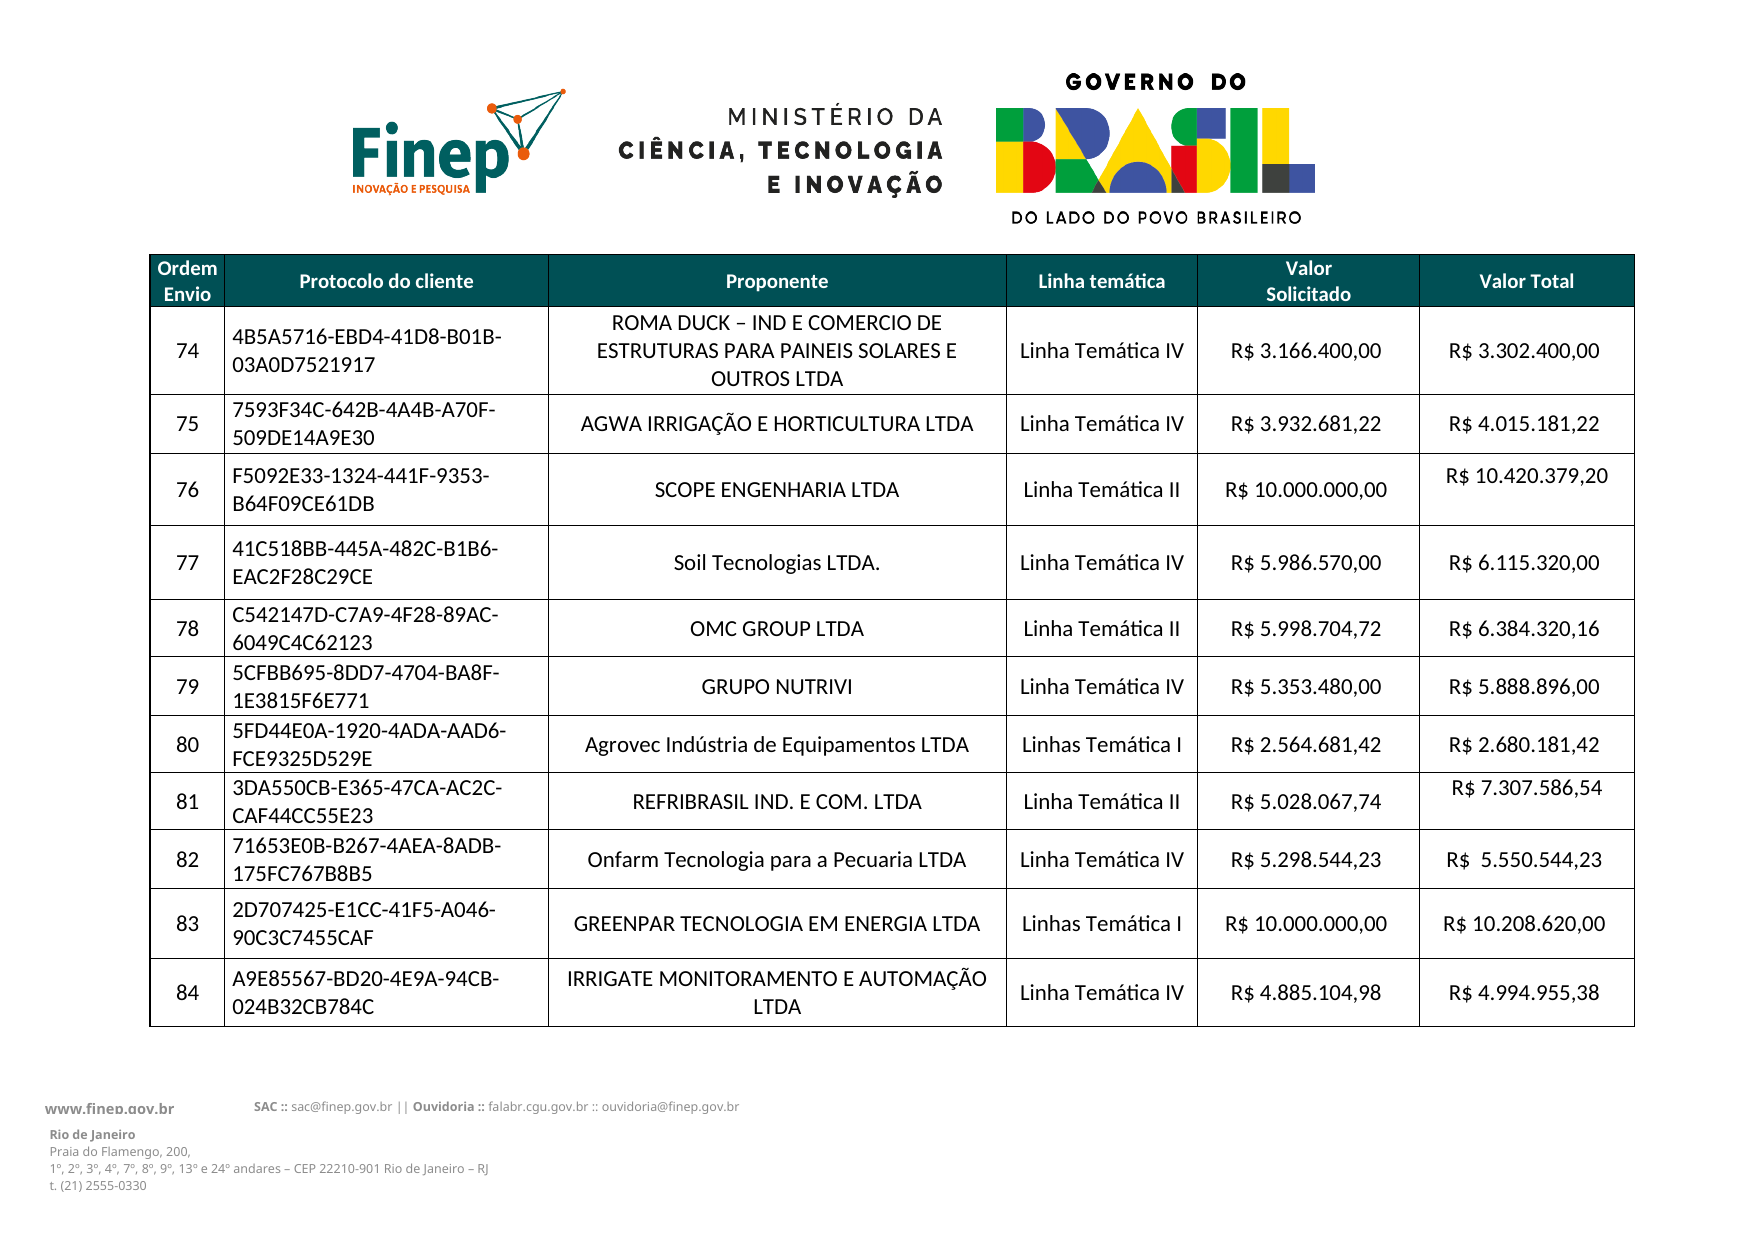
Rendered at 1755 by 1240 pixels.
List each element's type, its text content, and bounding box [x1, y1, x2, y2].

table_cell Linha Temática IV [1007, 657, 1197, 715]
table_cell R$ 5.998.704,72 [1198, 600, 1419, 656]
table_cell OMC GROUP LTDA [549, 600, 1006, 656]
table_cell R$ 4.015.181,22 [1420, 395, 1634, 452]
table_cell Onfarm Tecnologia para a Pecuaria LTDA [549, 830, 1006, 888]
table_cell 80 [151, 716, 224, 772]
table_header Protocolo do cliente [225, 255, 548, 306]
table_cell Soil Tecnologias LTDA. [549, 526, 1006, 599]
table_cell Linha Temática IV [1007, 307, 1197, 393]
table_header Ordem Envio [151, 255, 224, 306]
table_cell 5FD44E0A-1920-4ADA-AAD6-FCE9325D529E [225, 716, 548, 772]
table_cell 79 [151, 657, 224, 715]
table_cell R$ 5.028.067,74 [1198, 773, 1419, 829]
table_cell R$ 5.353.480,00 [1198, 657, 1419, 715]
table_cell Linha Temática IV [1007, 830, 1197, 888]
table_cell 41C518BB-445A-482C-B1B6-EAC2F28C29CE [225, 526, 548, 599]
table_cell 81 [151, 773, 224, 829]
table_cell 71653E0B-B267-4AEA-8ADB-175FC767B8B5 [225, 830, 548, 888]
table_cell R$ 4.994.955,38 [1420, 959, 1634, 1026]
table_cell R$ 7.307.586,54 [1420, 773, 1634, 829]
table_cell R$ 5.298.544,23 [1198, 830, 1419, 888]
table_cell 4B5A5716-EBD4-41D8-B01B-03A0D7521917 [225, 307, 548, 393]
table_cell Linhas Temática I [1007, 889, 1197, 958]
table_cell R$ 10.000.000,00 [1198, 454, 1419, 525]
table_cell ROMA DUCK – IND E COMERCIO DE ESTRUTURAS PARA PAINEIS SOLARES E OUTROS LTDA [549, 307, 1006, 393]
table_header Valor Solicitado [1198, 255, 1419, 306]
table_cell 7593F34C-642B-4A4B-A70F-509DE14A9E30 [225, 395, 548, 452]
table_cell Linha Temática IV [1007, 526, 1197, 599]
table_cell Agrovec Indústria de Equipamentos LTDA [549, 716, 1006, 772]
table_cell R$ 4.885.104,98 [1198, 959, 1419, 1026]
table_cell 78 [151, 600, 224, 656]
table_cell A9E85567-BD20-4E9A-94CB-024B32CB784C [225, 959, 548, 1026]
table_cell 76 [151, 454, 224, 525]
table_cell Linha Temática II [1007, 773, 1197, 829]
table_cell R$ 5.986.570,00 [1198, 526, 1419, 599]
table_cell Linha Temática II [1007, 454, 1197, 525]
table_cell R$ 5.888.896,00 [1420, 657, 1634, 715]
table_cell 82 [151, 830, 224, 888]
table_cell 75 [151, 395, 224, 452]
table_cell C542147D-C7A9-4F28-89AC-6049C4C62123 [225, 600, 548, 656]
table_cell R$ 6.384.320,16 [1420, 600, 1634, 656]
table_cell GREENPAR TECNOLOGIA EM ENERGIA LTDA [549, 889, 1006, 958]
table_cell 2D707425-E1CC-41F5-A046-90C3C7455CAF [225, 889, 548, 958]
table_cell REFRIBRASIL IND. E COM. LTDA [549, 773, 1006, 829]
table_cell 83 [151, 889, 224, 958]
table_cell IRRIGATE MONITORAMENTO E AUTOMAÇÃO LTDA [549, 959, 1006, 1026]
table_cell R$ 2.680.181,42 [1420, 716, 1634, 772]
table_cell R$ 10.208.620,00 [1420, 889, 1634, 958]
table_cell 77 [151, 526, 224, 599]
table_cell GRUPO NUTRIVI [549, 657, 1006, 715]
table_cell 74 [151, 307, 224, 393]
table_cell 5CFBB695-8DD7-4704-BA8F-1E3815F6E771 [225, 657, 548, 715]
table_cell R$ 6.115.320,00 [1420, 526, 1634, 599]
table_cell F5092E33-1324-441F-9353-B64F09CE61DB [225, 454, 548, 525]
table_cell Linha Temática IV [1007, 959, 1197, 1026]
table_header Proponente [549, 255, 1006, 306]
table_cell R$ 10.000.000,00 [1198, 889, 1419, 958]
table_cell R$ 10.420.379,20 [1420, 454, 1634, 525]
table_cell Linhas Temática I [1007, 716, 1197, 772]
table_header Valor Total [1420, 255, 1634, 306]
table_cell R$ 3.932.681,22 [1198, 395, 1419, 452]
table_cell AGWA IRRIGAÇÃO E HORTICULTURA LTDA [549, 395, 1006, 452]
table_cell R$ 2.564.681,42 [1198, 716, 1419, 772]
table_cell R$ 3.302.400,00 [1420, 307, 1634, 393]
table_cell R$ 5.550.544,23 [1420, 830, 1634, 888]
table_cell 84 [151, 959, 224, 1026]
table_cell Linha Temática II [1007, 600, 1197, 656]
table_cell SCOPE ENGENHARIA LTDA [549, 454, 1006, 525]
table_cell 3DA550CB-E365-47CA-AC2C-CAF44CC55E23 [225, 773, 548, 829]
table_cell Linha Temática IV [1007, 395, 1197, 452]
table_cell R$ 3.166.400,00 [1198, 307, 1419, 393]
table_header Linha temática [1007, 255, 1197, 306]
